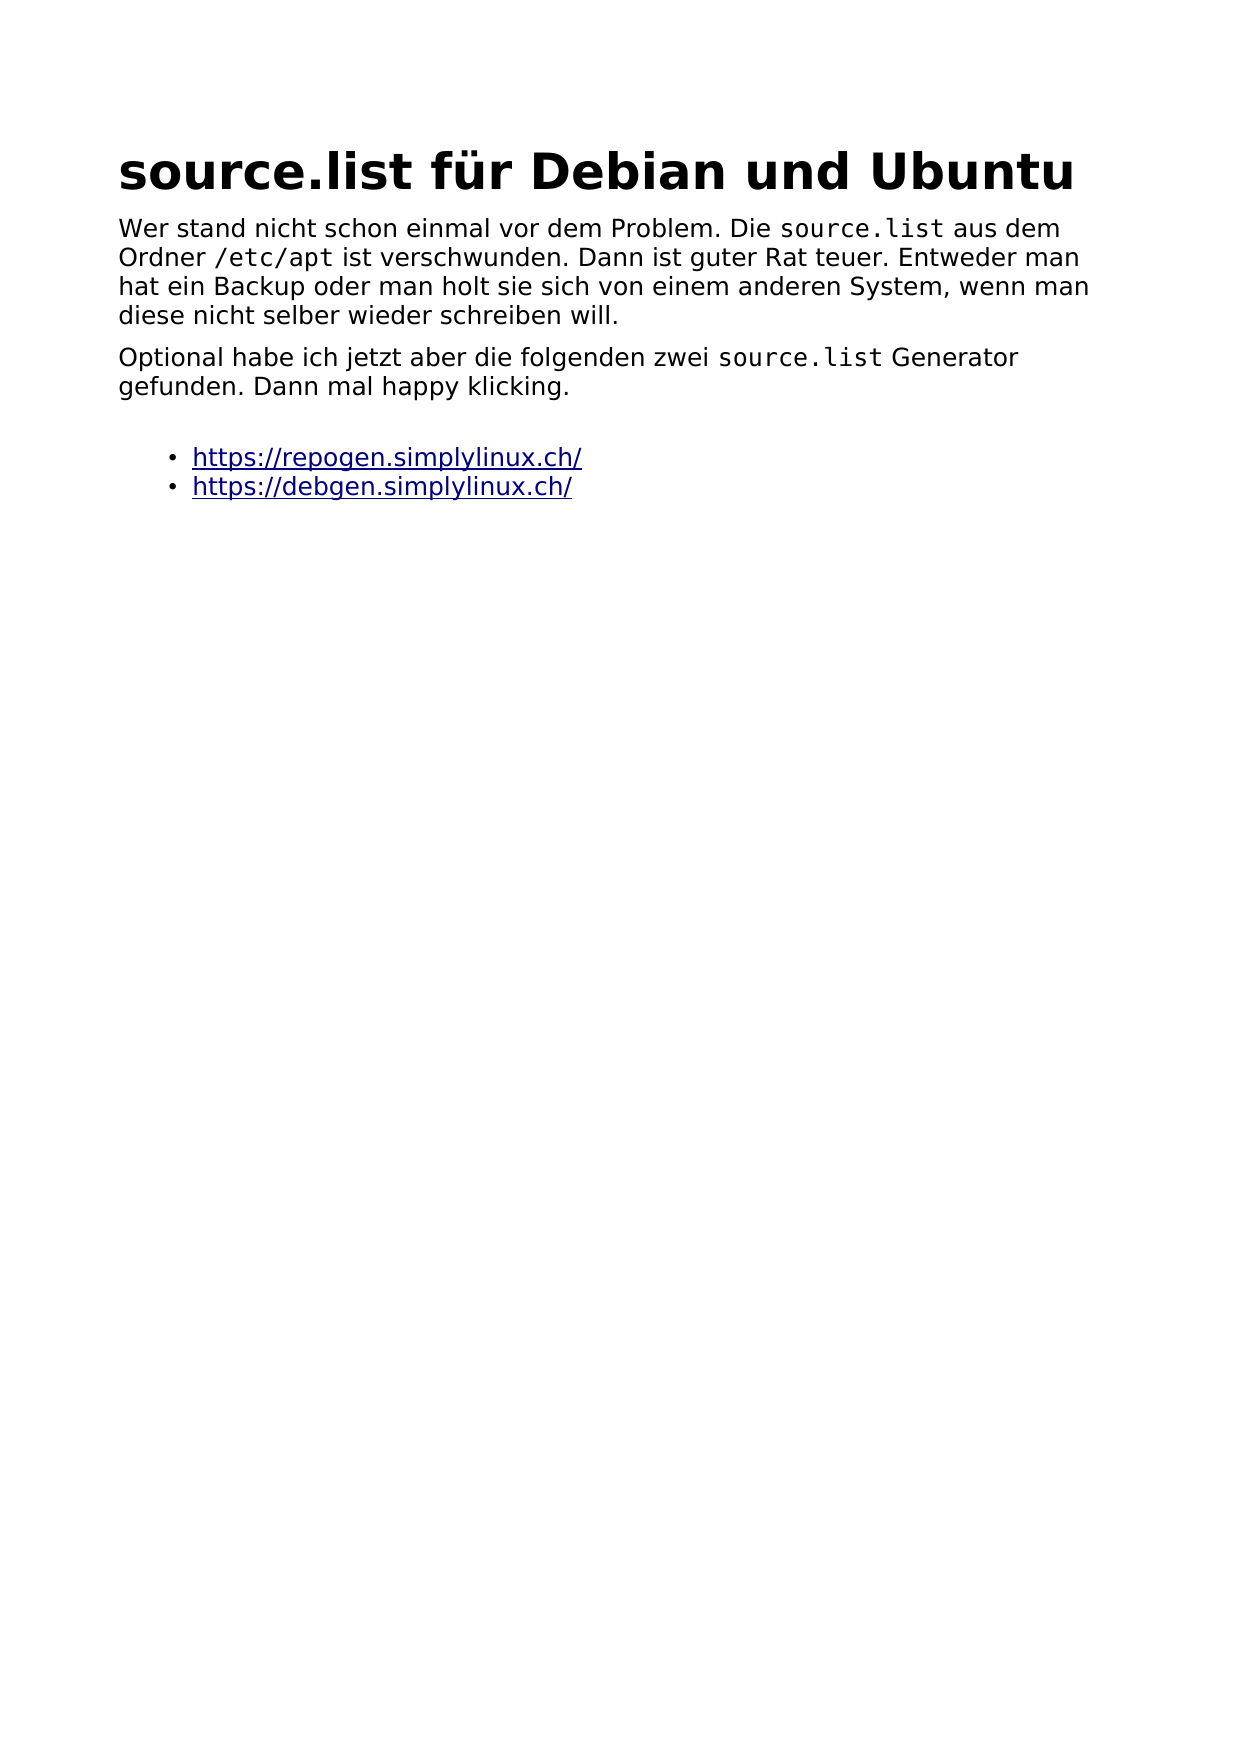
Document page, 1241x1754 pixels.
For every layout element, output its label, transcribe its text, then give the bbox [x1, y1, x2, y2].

list https://repogen.simplylinux.ch/ [177, 443, 1122, 472]
text Optional habe ich jetzt aber die folgenden zwei source.list Generator gefunden. Dann mal happy klicking. [118, 343, 1122, 401]
text Wer stand nicht schon einmal vor dem Problem. Die source.list aus dem Ordner /etc/apt ist verschwunden. Dann ist guter Rat teuer. Entweder man hat ein Backup oder man holt sie sich von einem anderen System, wenn man diese nicht selber wieder schreiben will. [118, 214, 1122, 331]
subtitle source.list für Debian und Ubuntu [118, 143, 1122, 201]
list https://debgen.simplylinux.ch/ [177, 472, 1122, 502]
